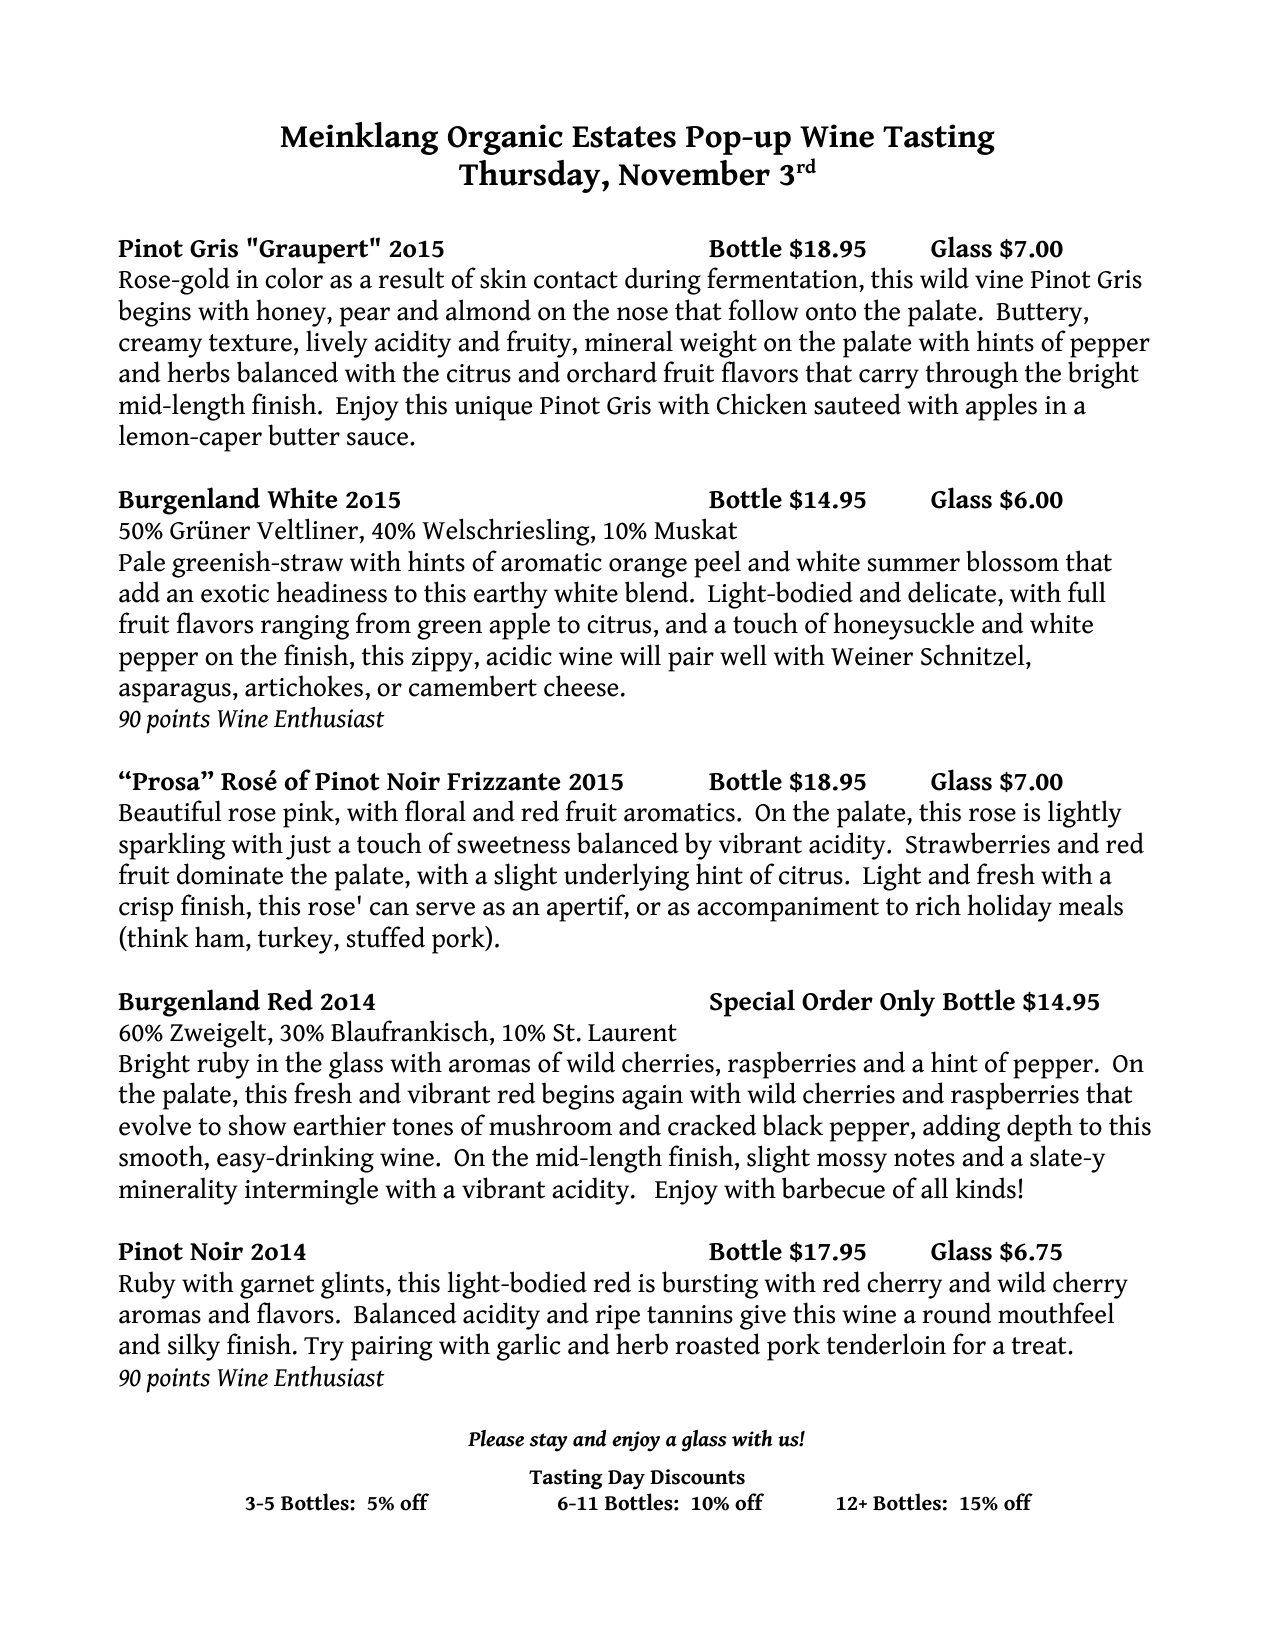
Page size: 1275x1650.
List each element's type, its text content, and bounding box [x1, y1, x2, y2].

text Pinot Gris "Graupert" 2o15 Bottle $18.95 Glass $7.00 [118, 234, 1157, 265]
text 60% Zweigelt, 30% Blaufrankisch, 10% St. Laurent [118, 1018, 1157, 1049]
text Please stay and enjoy a glass with us! [118, 1428, 1157, 1453]
text Burgenland Red 2o14 Special Order Only Bottle $14.95 [118, 986, 1157, 1018]
text Rose-gold in color as a result of skin contact during fermentation, this wild vine Pinot Gris begins with honey, pear and almond on the nose that follow onto the palate. Buttery, creamy texture, lively acidity and fruity, mineral weight on the palate with hints of pepper and herbs balanced with the citrus and orchard fruit flavors that carry through the bright mid-length finish. Enjoy this unique Pinot Gris with Chicken sauteed with apples in a lemon-caper butter sauce. [118, 265, 1157, 453]
text 90 points Wine Enthusiast [118, 1362, 1157, 1394]
text Burgenland White 2o15 Bottle $14.95 Glass $6.00 [118, 484, 1157, 516]
text Tasting Day Discounts [118, 1465, 1157, 1491]
text 90 points Wine Enthusiast [118, 704, 1157, 735]
text Ruby with garnet glints, this light-bodied red is bursting with red cherry and wild cherry aromas and flavors. Balanced acidity and ripe tannins give this wine a round mouthfeel and silky finish. Try pairing with garlic and herb roasted pork tenderloin for a treat. [118, 1268, 1157, 1362]
text Pale greenish-straw with hints of aromatic orange peel and white summer blossom that add an exotic headiness to this earthy white blend. Light-bodied and delicate, with full fruit flavors ranging from green apple to citrus, and a touch of honeysuckle and white pepper on the finish, this zippy, acidic wine will pair well with Weiner Schnitzel, asparagus, artichokes, or camembert cheese. [118, 547, 1157, 704]
text 50% Grüner Veltliner, 40% Welschriesling, 10% Muskat [118, 516, 1157, 547]
text 3-5 Bottles: 5% off 6-11 Bottles: 10% off 12+ Bottles: 15% off [118, 1491, 1157, 1516]
text “Prosa” Rosé of Pinot Noir Frizzante 2015 Bottle $18.95 Glass $7.00 [118, 767, 1157, 798]
text Meinklang Organic Estates Pop-up Wine Tasting Thursday, November 3rd [118, 118, 1157, 195]
text Beautiful rose pink, with floral and red fruit aromatics. On the palate, this rose is lightly sparkling with just a touch of sweetness balanced by vibrant acidity. Strawberries and red fruit dominate the palate, with a slight underlying hint of citrus. Light and fresh with a crisp finish, this rose' can serve as an apertif, or as accompaniment to rich holiday meals (think ham, turkey, stuffed pork). [118, 798, 1157, 955]
text Bright ruby in the glass with aromas of wild cherries, raspberries and a hint of pepper. On the palate, this fresh and vibrant red begins again with wild cherries and raspberries that evolve to show earthier tones of mushroom and cracked black pepper, adding depth to this smooth, easy-drinking wine. On the mid-length finish, slight mossy notes and a slate-y minerality intermingle with a vibrant acidity. Enjoy with barbecue of all kinds! [118, 1049, 1157, 1206]
text Pinot Noir 2o14 Bottle $17.95 Glass $6.75 [118, 1237, 1157, 1268]
